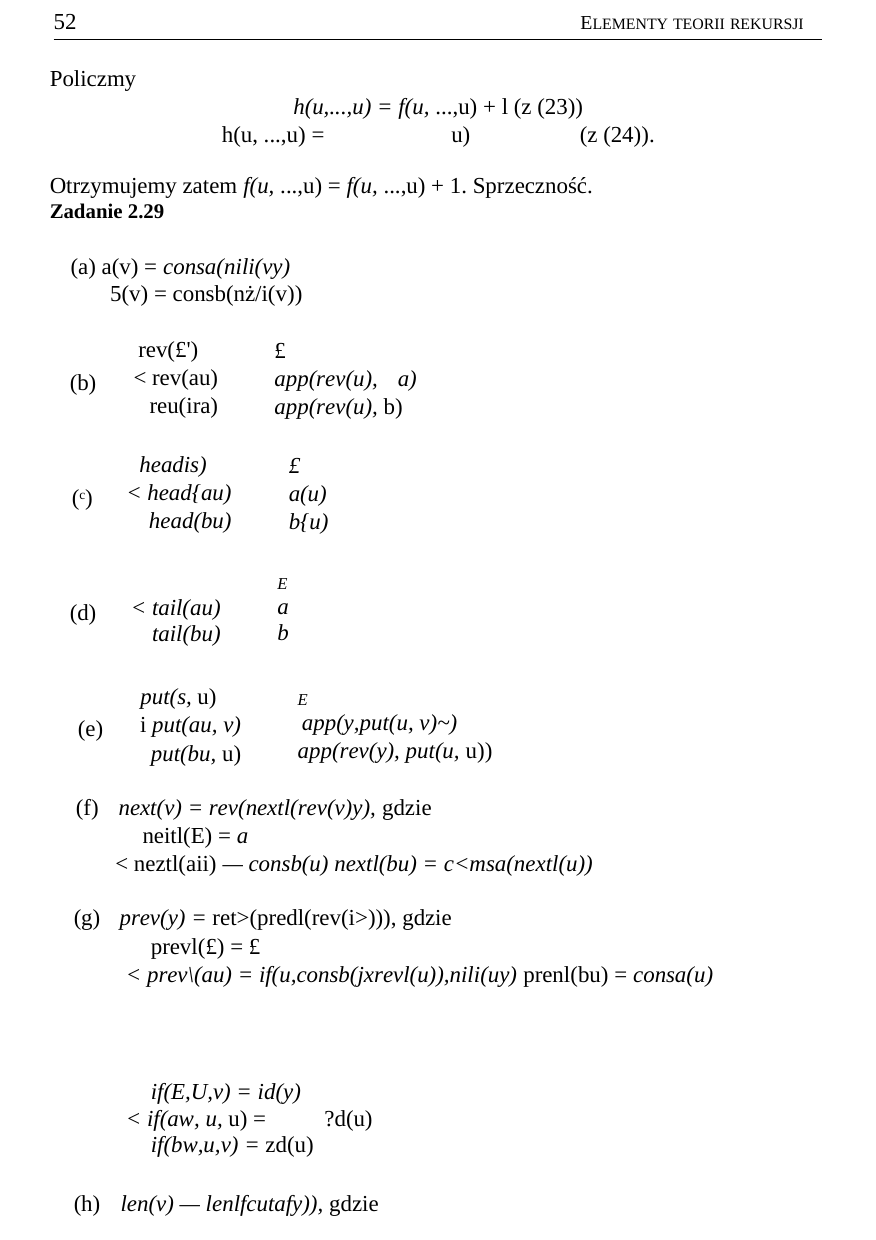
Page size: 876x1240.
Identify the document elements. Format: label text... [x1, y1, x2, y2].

text Policzmy [49, 65, 827, 91]
text app(y,put(u, v)~) app(rev(y), put(u, u)) [297, 708, 512, 763]
text < tail(au) [113, 594, 223, 620]
text neitl(E) = a [51, 822, 821, 848]
text tail(bu) [113, 620, 223, 647]
text rev(£') [111, 336, 218, 363]
text Zadanie 2.29 [49, 199, 827, 223]
text b [277, 619, 294, 646]
text < neztl(aii) — consb(u) nextl(bu) = c<msa(nextl(u)) [115, 849, 821, 876]
text Elementy teorii rekursji [580, 11, 824, 34]
text < rev(au) reu(ira) [112, 364, 218, 419]
text if(bw,u,v) = zd(u) [51, 1131, 821, 1157]
text 52 [51, 8, 78, 34]
text (c) [72, 484, 103, 511]
text headis) [112, 451, 233, 478]
text (d) [69, 599, 104, 626]
text E [272, 689, 512, 708]
list next(v) = rev(nextl(rev(v)y), gdzie [51, 794, 821, 821]
text (b) [69, 369, 102, 395]
text i put(au, v) put(bu, u) [114, 711, 241, 766]
text E [277, 574, 294, 593]
text (a) a(v) = consa(nili(vy) [49, 253, 827, 280]
text a [277, 593, 294, 619]
text 5(v) = consb(nż/i(v)) [49, 280, 827, 306]
text £ a(u) b{u) [288, 452, 337, 534]
text (e) [74, 715, 103, 742]
text < prev\(au) = if(u,consb(jxrevl(u)),nili(uy) prenl(bu) = consa(u) [126, 961, 821, 987]
text < if(aw, u, u) = ?d(u) [51, 1105, 821, 1131]
text prevl(£) = £ [51, 933, 821, 959]
text if(E,U,v) = id(y) [51, 1078, 821, 1105]
text h(u,...,u) = f(u, ...,u) + l (z (23)) h(u, ...,u) = u) (z (24)). [49, 93, 827, 147]
text Otrzymujemy zatem f(u, ...,u) = f(u, ...,u) + 1. Sprzeczność. [49, 172, 827, 199]
list prev(y) = ret>(predl(rev(i>))), gdzie [51, 904, 821, 931]
text put(s, u) [113, 683, 241, 709]
text £ [237, 337, 417, 363]
list len(v) — lenlfcutafy)), gdzie [51, 1190, 821, 1216]
text app(rev(u), a) app(rev(u), b) [274, 365, 417, 419]
text < head{au) head(bu) [112, 479, 233, 534]
